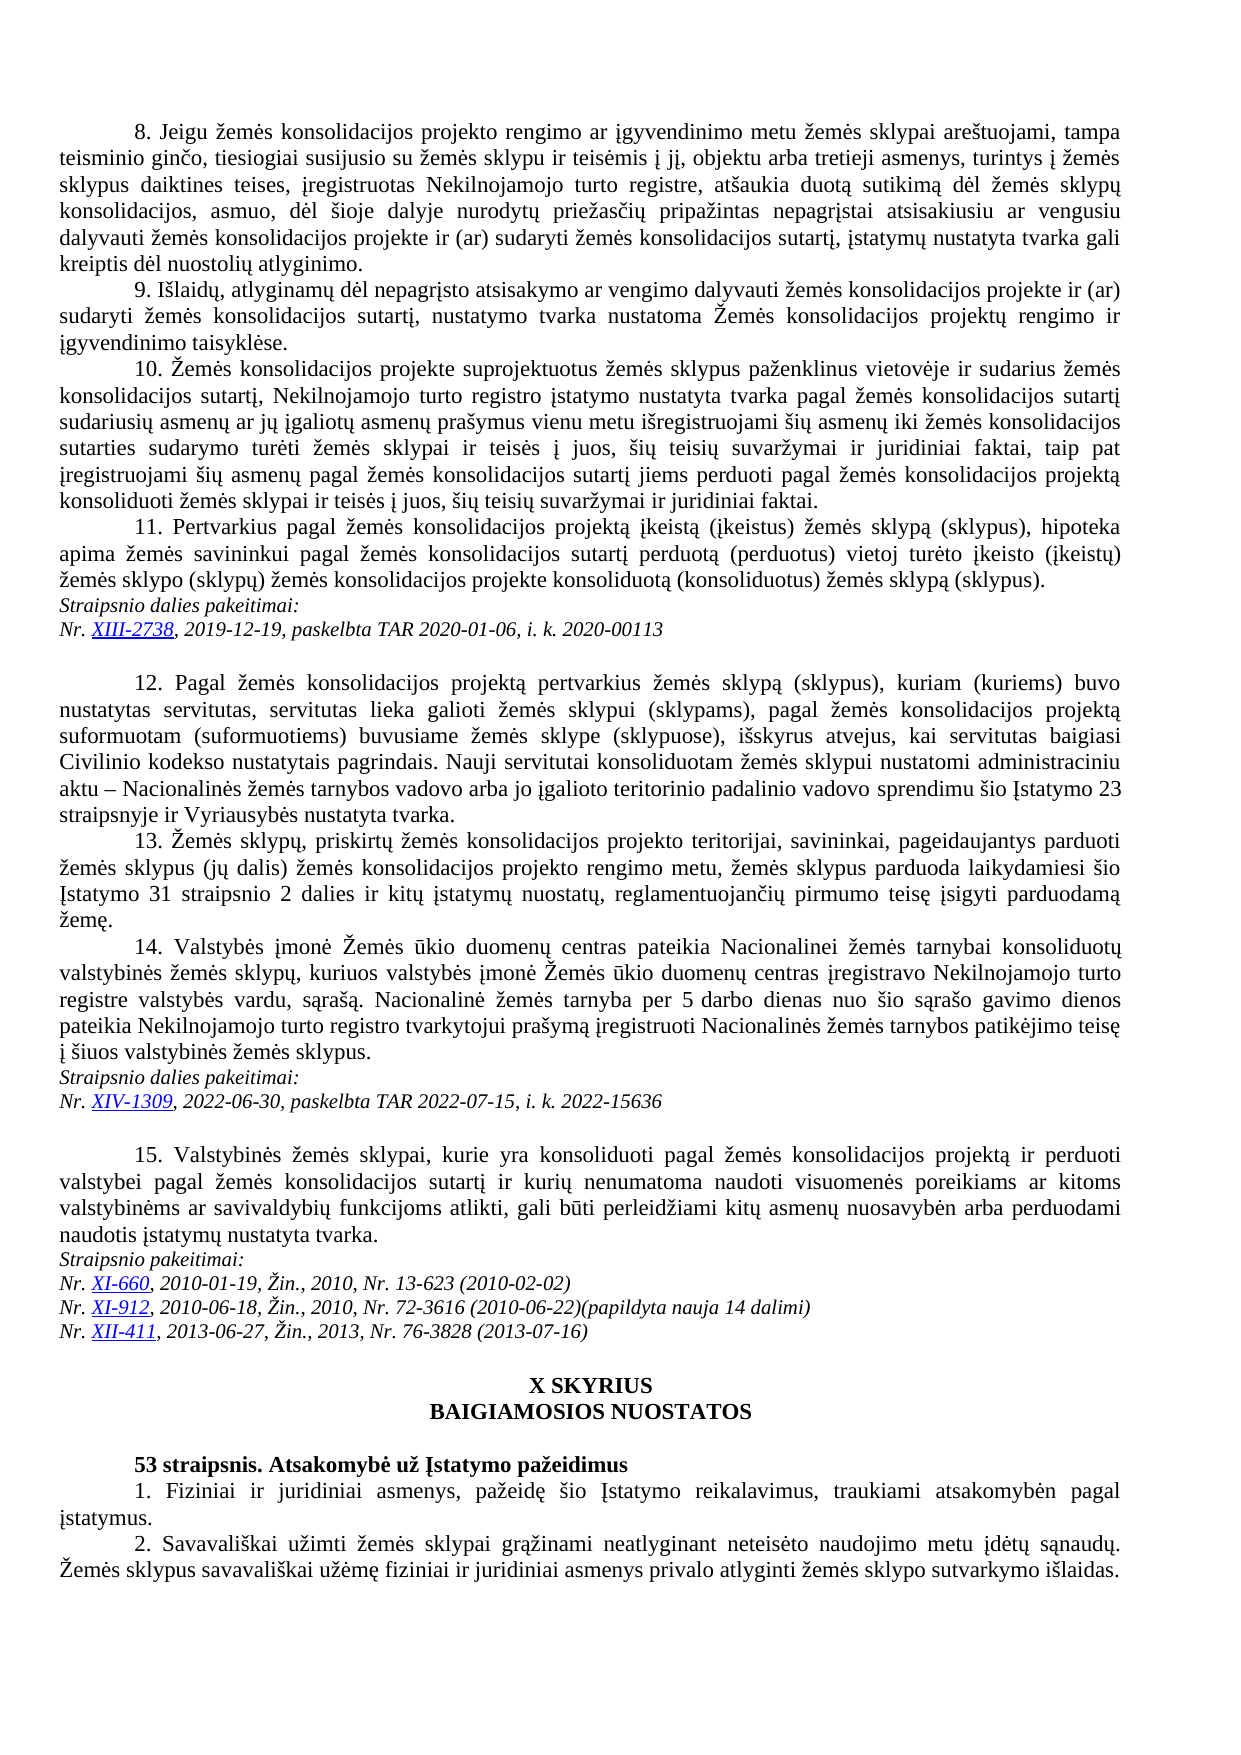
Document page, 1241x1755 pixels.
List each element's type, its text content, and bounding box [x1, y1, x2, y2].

text 13. Žemės sklypų, priskirtų žemės konsolidacijos projekto teritorijai, savininkai, pageidaujantys parduoti žemės sklypus (jų dalis) žemės konsolidacijos projekto rengimo metu, žemės sklypus parduoda laikydamiesi šio Įstatymo 31 straipsnio 2 dalies ir kitų įstatymų nuostatų, reglamentuojančių pirmumo teisę įsigyti parduodamą žemę. [59, 827, 1122, 933]
subtitle Baigiamosios nuostatos [59, 1398, 1122, 1425]
text Straipsnio pakeitimai: [59, 1247, 1122, 1271]
text Nr. XIII-2738, 2019-12-19, paskelbta TAR 2020-01-06, i. k. 2020-00113 [59, 617, 1122, 641]
text 1. Fiziniai ir juridiniai asmenys, pažeidę šio Įstatymo reikalavimus, traukiami atsakomybėn pagal įstatymus. [59, 1477, 1122, 1530]
text Nr. XI-660, 2010-01-19, Žin., 2010, Nr. 13-623 (2010-02-02) [59, 1271, 1122, 1295]
text 9. Išlaidų, atlyginamų dėl nepagrįsto atsisakymo ar vengimo dalyvauti žemės konsolidacijos projekte ir (ar) sudaryti žemės konsolidacijos sutartį, nustatymo tvarka nustatoma Žemės konsolidacijos projektų rengimo ir įgyvendinimo taisyklėse. [59, 276, 1122, 355]
text 12. Pagal žemės konsolidacijos projektą pertvarkius žemės sklypą (sklypus), kuriam (kuriems) buvo nustatytas servitutas, servitutas lieka galioti žemės sklypui (sklypams), pagal žemės konsolidacijos projektą suformuotam (suformuotiems) buvusiame žemės sklype (sklypuose), išskyrus atvejus, kai servitutas baigiasi Civilinio kodekso nustatytais pagrindais. Nauji servitutai konsoliduotam žemės sklypui nustatomi administraciniu aktu – Nacionalinės žemės tarnybos vadovo arba jo įgalioto teritorinio padalinio vadovo sprendimu šio Įstatymo 23 straipsnyje ir Vyriausybės nustatyta tvarka. [59, 669, 1122, 827]
subtitle X skyrius [59, 1372, 1122, 1398]
text Nr. XII-411, 2013-06-27, Žin., 2013, Nr. 76-3828 (2013-07-16) [59, 1319, 1122, 1343]
text 15. Valstybinės žemės sklypai, kurie yra konsoliduoti pagal žemės konsolidacijos projektą ir perduoti valstybei pagal žemės konsolidacijos sutartį ir kurių nenumatoma naudoti visuomenės poreikiams ar kitoms valstybinėms ar savivaldybių funkcijoms atlikti, gali būti perleidžiami kitų asmenų nuosavybėn arba perduodami naudotis įstatymų nustatyta tvarka. [59, 1142, 1122, 1247]
text Nr. XIV-1309, 2022-06-30, paskelbta TAR 2022-07-15, i. k. 2022-15636 [59, 1089, 1122, 1113]
text 11. Pertvarkius pagal žemės konsolidacijos projektą įkeistą (įkeistus) žemės sklypą (sklypus), hipoteka apima žemės savininkui pagal žemės konsolidacijos sutartį perduotą (perduotus) vietoj turėto įkeisto (įkeistų) žemės sklypo (sklypų) žemės konsolidacijos projekte konsoliduotą (konsoliduotus) žemės sklypą (sklypus). [59, 513, 1122, 592]
text 14. Valstybės įmonė Žemės ūkio duomenų centras pateikia Nacionalinei žemės tarnybai konsoliduotų valstybinės žemės sklypų, kuriuos valstybės įmonė Žemės ūkio duomenų centras įregistravo Nekilnojamojo turto registre valstybės vardu, sąrašą. Nacionalinė žemės tarnyba per 5 darbo dienas nuo šio sąrašo gavimo dienos pateikia Nekilnojamojo turto registro tvarkytojui prašymą įregistruoti Nacionalinės žemės tarnybos patikėjimo teisę į šiuos valstybinės žemės sklypus. [59, 933, 1122, 1065]
text Straipsnio dalies pakeitimai: [59, 1065, 1122, 1089]
text Nr. XI-912, 2010-06-18, Žin., 2010, Nr. 72-3616 (2010-06-22)(papildyta nauja 14 dalimi) [59, 1295, 1122, 1319]
text Straipsnio dalies pakeitimai: [59, 592, 1122, 617]
text 10. Žemės konsolidacijos projekte suprojektuotus žemės sklypus paženklinus vietovėje ir sudarius žemės konsolidacijos sutartį, Nekilnojamojo turto registro įstatymo nustatyta tvarka pagal žemės konsolidacijos sutartį sudariusių asmenų ar jų įgaliotų asmenų prašymus vienu metu išregistruojami šių asmenų iki žemės konsolidacijos sutarties sudarymo turėti žemės sklypai ir teisės į juos, šių teisių suvaržymai ir juridiniai faktai, taip pat įregistruojami šių asmenų pagal žemės konsolidacijos sutartį jiems perduoti pagal žemės konsolidacijos projektą konsoliduoti žemės sklypai ir teisės į juos, šių teisių suvaržymai ir juridiniai faktai. [59, 355, 1122, 513]
text 53 straipsnis. Atsakomybė už Įstatymo pažeidimus [59, 1451, 1122, 1477]
text 8. Jeigu žemės konsolidacijos projekto rengimo ar įgyvendinimo metu žemės sklypai areštuojami, tampa teisminio ginčo, tiesiogiai susijusio su žemės sklypu ir teisėmis į jį, objektu arba tretieji asmenys, turintys į žemės sklypus daiktines teises, įregistruotas Nekilnojamojo turto registre, atšaukia duotą sutikimą dėl žemės sklypų konsolidacijos, asmuo, dėl šioje dalyje nurodytų priežasčių pripažintas nepagrįstai atsisakiusiu ar vengusiu dalyvauti žemės konsolidacijos projekte ir (ar) sudaryti žemės konsolidacijos sutartį, įstatymų nustatyta tvarka gali kreiptis dėl nuostolių atlyginimo. [59, 118, 1122, 276]
text 2. Savavališkai užimti žemės sklypai grąžinami neatlyginant neteisėto naudojimo metu įdėtų sąnaudų. Žemės sklypus savavališkai užėmę fiziniai ir juridiniai asmenys privalo atlyginti žemės sklypo sutvarkymo išlaidas. [59, 1530, 1122, 1583]
